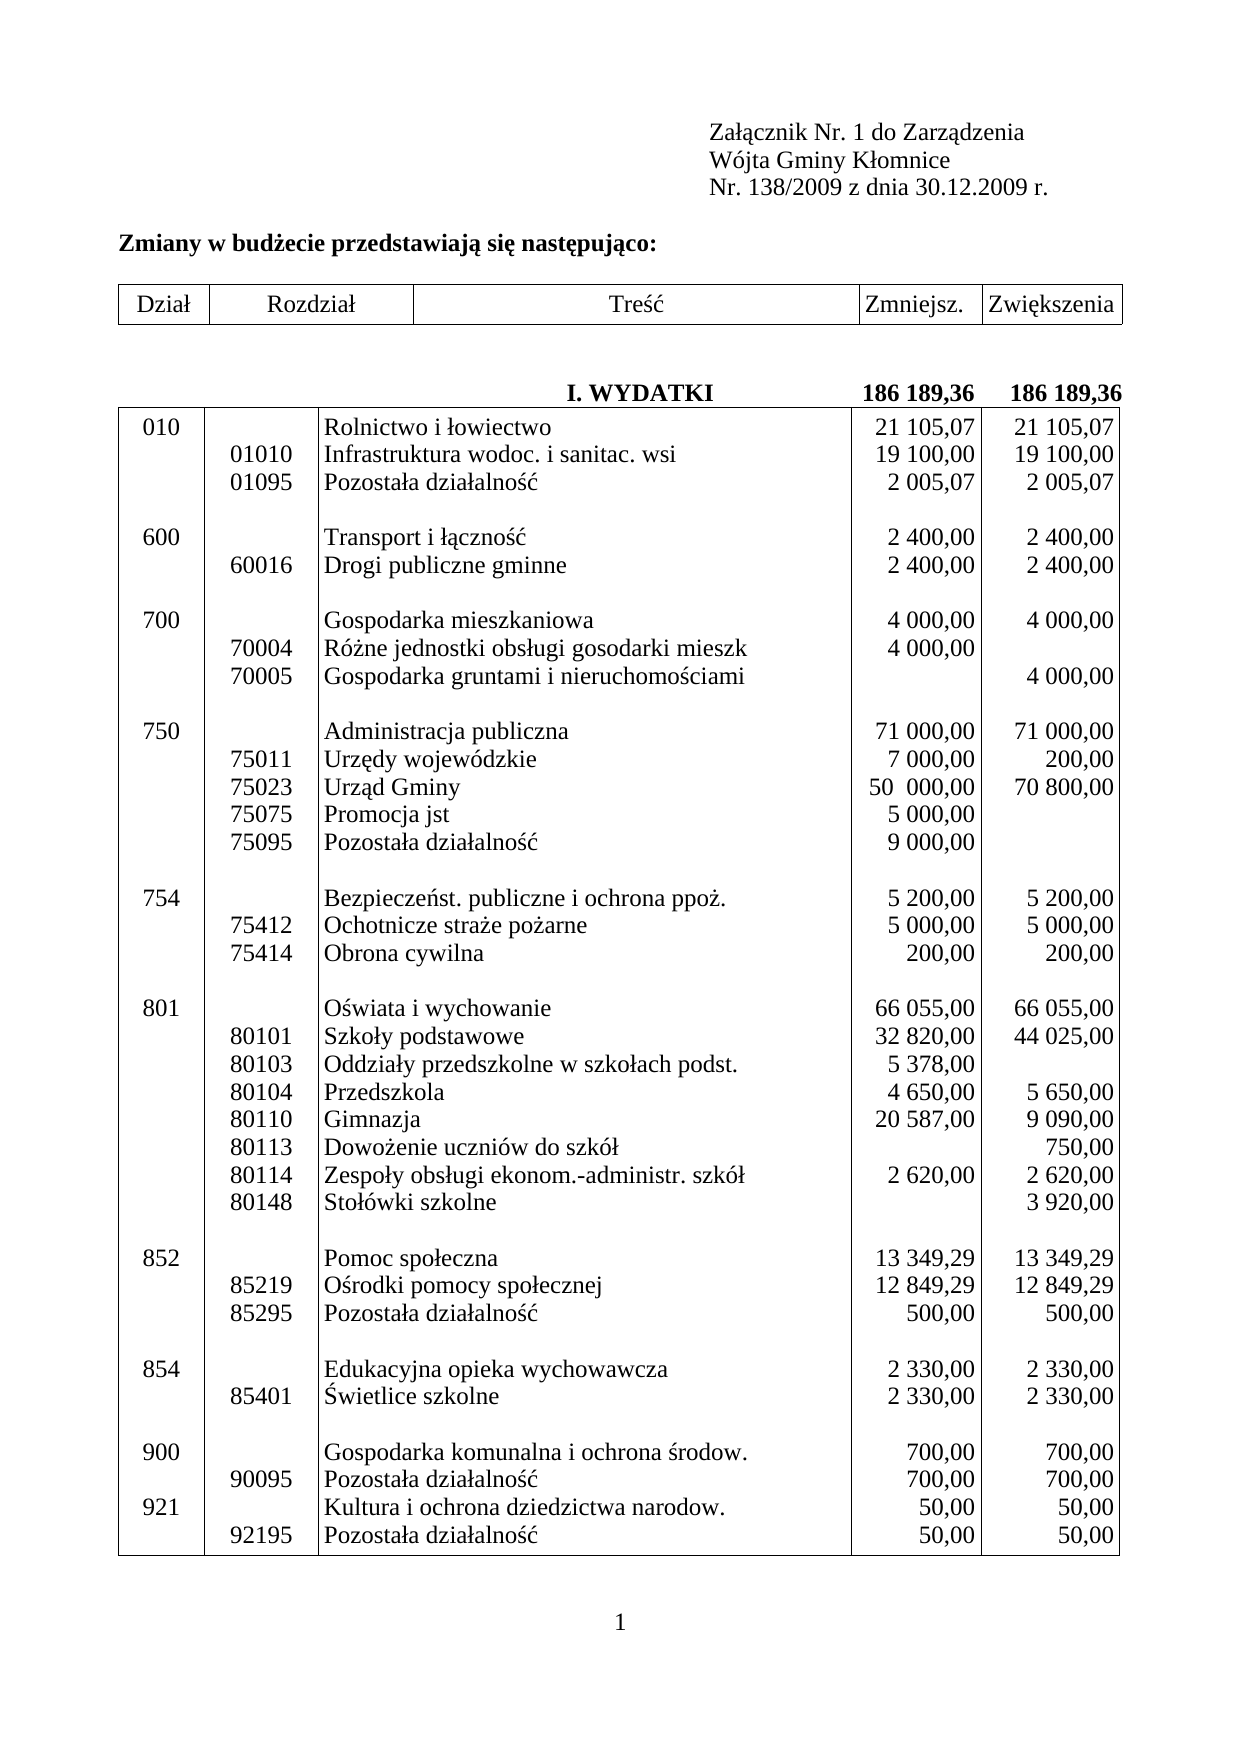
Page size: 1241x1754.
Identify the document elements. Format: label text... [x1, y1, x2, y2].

table_header Zmniejsz. [860, 285, 982, 324]
text Wójta Gminy Kłomnice [118, 146, 1122, 173]
table_header Rozdział [210, 285, 413, 324]
table_header 01010 01095 60016 70004 70005 75011 75023 75075 75095 75412 75414 80101 80103 80104 80110 80113 80114 80148 85219 85295 85401 90095 92195 [205, 408, 318, 1554]
table_header 010 600 700 750 754 801 852 854 900 921 [119, 408, 204, 1554]
table_header Rolnictwo i łowiectwo Infrastruktura wodoc. i sanitac. wsi Pozostała działalność Transport i łączność Drogi publiczne gminne Gospodarka mieszkaniowa Różne jednostki obsługi gosodarki mieszk Gospodarka gruntami i nieruchomościami Administracja publiczna Urzędy wojewódzkie Urząd Gminy Promocja jst Pozostała działalność Bezpieczeńst. publiczne i ochrona ppoż. Ochotnicze straże pożarne Obrona cywilna Oświata i wychowanie Szkoły podstawowe Oddziały przedszkolne w szkołach podst. Przedszkola Gimnazja Dowożenie uczniów do szkół Zespoły obsługi ekonom.-administr. szkół Stołówki szkolne Pomoc społeczna Ośrodki pomocy społecznej Pozostała działalność Edukacyjna opieka wychowawcza Świetlice szkolne Gospodarka komunalna i ochrona środow. Pozostała działalność Kultura i ochrona dziedzictwa narodow. Pozostała działalność [319, 408, 851, 1554]
text I. WYDATKI 186 189,36 186 189,36 [118, 379, 1122, 407]
table_header 21 105,07 19 100,00 2 005,07 2 400,00 2 400,00 4 000,00 4 000,00 71 000,00 7 000,00 50 000,00 5 000,00 9 000,00 5 200,00 5 000,00 200,00 66 055,00 32 820,00 5 378,00 4 650,00 20 587,00 2 620,00 13 349,29 12 849,29 500,00 2 330,00 2 330,00 700,00 700,00 50,00 50,00 [852, 408, 981, 1554]
table_header Treść [414, 285, 859, 324]
table_header Zwiększenia [983, 285, 1122, 324]
text Nr. 138/2009 z dnia 30.12.2009 r. [118, 173, 1122, 201]
text Zmiany w budżecie przedstawiają się następująco: [118, 229, 1122, 257]
table_header Dział [119, 285, 209, 324]
table_header 21 105,07 19 100,00 2 005,07 2 400,00 2 400,00 4 000,00 4 000,00 71 000,00 200,00 70 800,00 5 200,00 5 000,00 200,00 66 055,00 44 025,00 5 650,00 9 090,00 750,00 2 620,00 3 920,00 13 349,29 12 849,29 500,00 2 330,00 2 330,00 700,00 700,00 50,00 50,00 [982, 408, 1119, 1554]
text Załącznik Nr. 1 do Zarządzenia [118, 118, 1122, 146]
